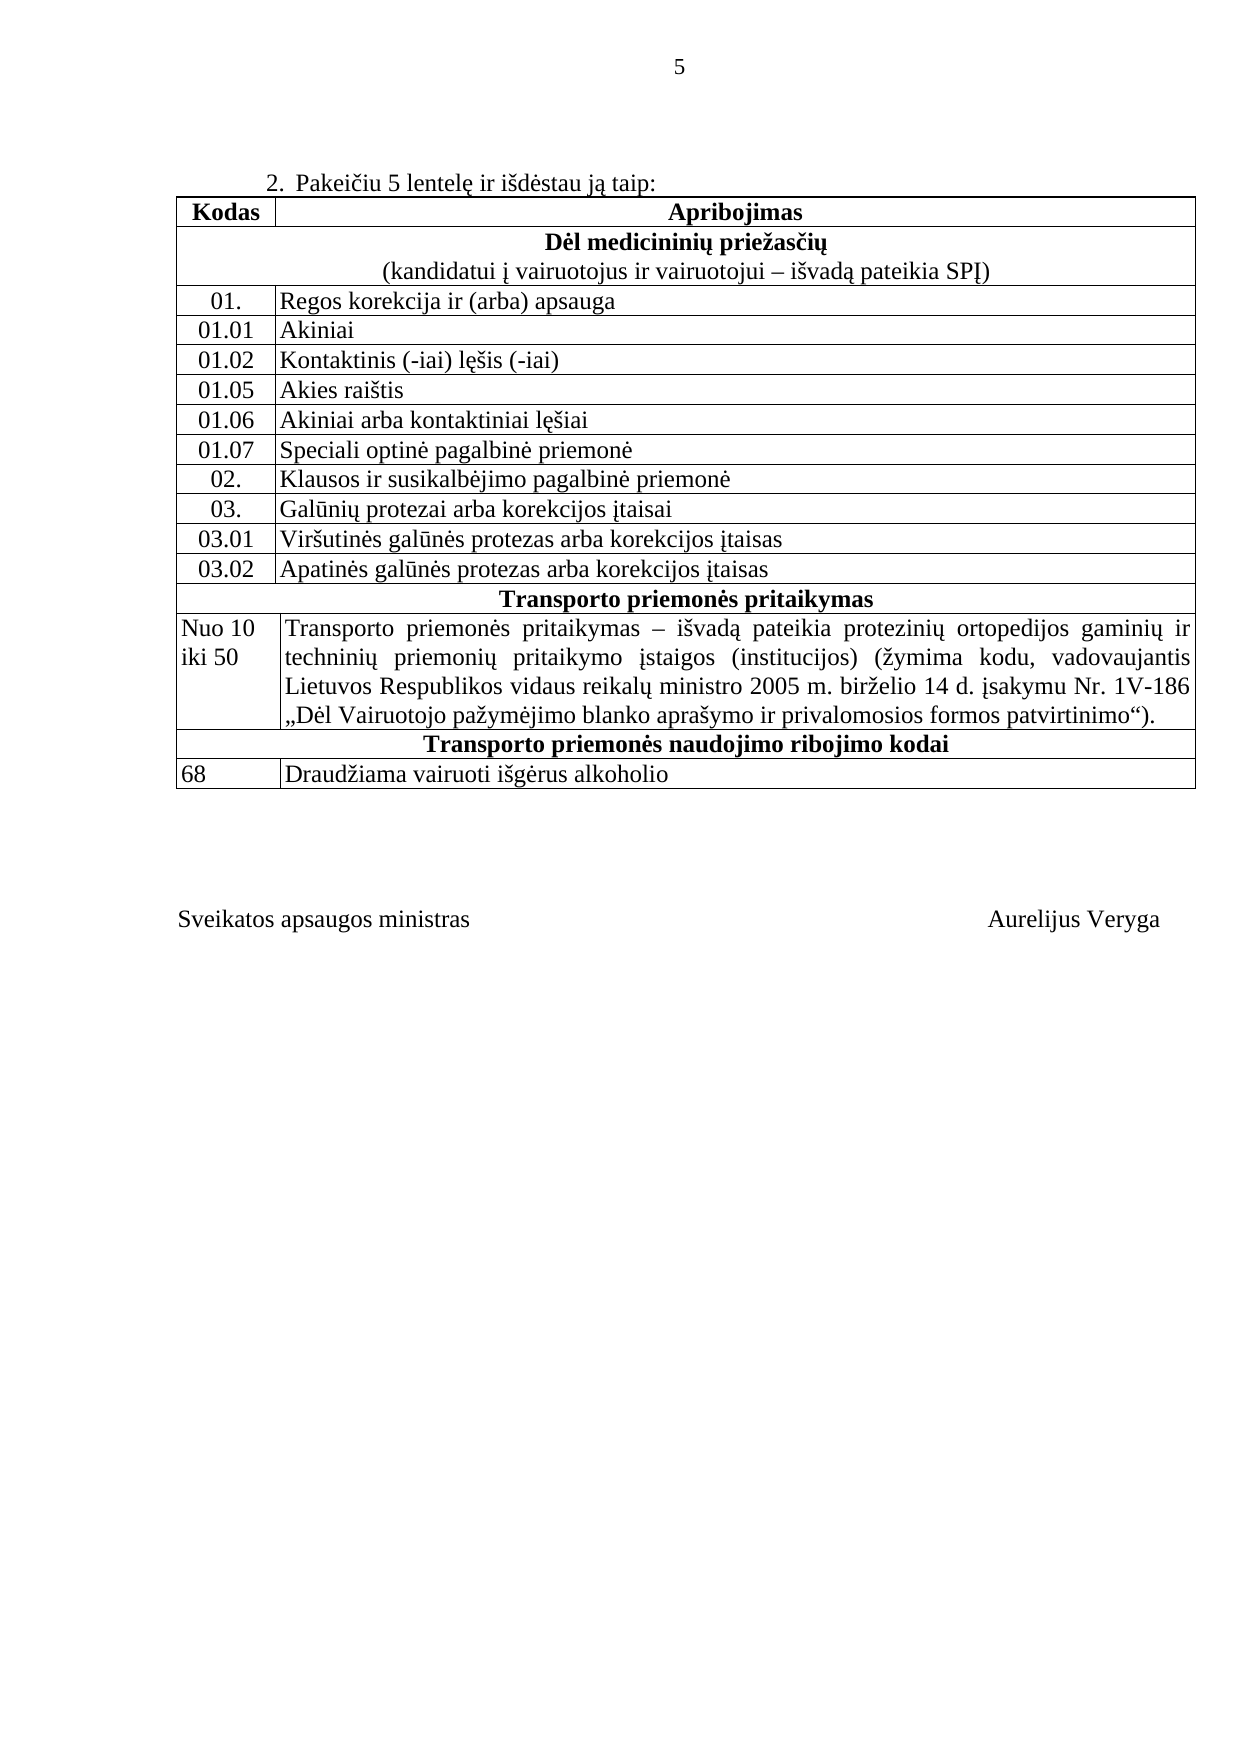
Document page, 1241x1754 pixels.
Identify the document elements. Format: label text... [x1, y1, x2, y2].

table_cell Transporto priemonės pritaikymas [177, 584, 1195, 612]
text 2. Pakeičiu 5 lentelę ir išdėstau ją taip: [266, 168, 1181, 196]
table_cell Nuo 10 iki 50 [177, 614, 280, 728]
table_cell 68 [177, 759, 280, 788]
table_cell Galūnių protezai arba korekcijos įtaisai [276, 494, 1195, 523]
table_cell Apatinės galūnės protezas arba korekcijos įtaisas [276, 554, 1195, 583]
table_cell 03. [177, 494, 275, 523]
table_cell Viršutinės galūnės protezas arba korekcijos įtaisas [276, 524, 1195, 553]
table_cell 01.01 [177, 316, 275, 344]
table_cell Akies raištis [276, 375, 1195, 404]
table_cell Transporto priemonės pritaikymas – išvadą pateikia protezinių ortopedijos gaminių ir techninių priemonių pritaikymo įstaigos (institucijos) (žymima kodu, vadovaujantis Lietuvos Respublikos vidaus reikalų ministro 2005 m. birželio 14 d. įsakymu Nr. 1V-186 „Dėl Vairuotojo pažymėjimo blanko aprašymo ir privalomosios formos patvirtinimo“). [281, 614, 1195, 728]
table_cell Transporto priemonės naudojimo ribojimo kodai [177, 730, 1195, 758]
table_cell 02. [177, 465, 275, 493]
table_cell Speciali optinė pagalbinė priemonė [276, 435, 1195, 463]
table_cell 01.05 [177, 375, 275, 404]
table_header Apribojimas [276, 198, 1195, 226]
table_cell Akiniai [276, 316, 1195, 344]
text Sveikatos apsaugos ministras Aurelijus Veryga [177, 904, 1181, 933]
table_cell 01.06 [177, 405, 275, 434]
table_cell 03.02 [177, 554, 275, 583]
table_header Kodas [177, 198, 275, 226]
table_cell Dėl medicininių priežasčių (kandidatui į vairuotojus ir vairuotojui – išvadą pateikia SPĮ) [177, 227, 1195, 285]
table_cell 03.01 [177, 524, 275, 553]
table_cell Regos korekcija ir (arba) apsauga [276, 286, 1195, 314]
table_cell Klausos ir susikalbėjimo pagalbinė priemonė [276, 465, 1195, 493]
table_cell 01.02 [177, 345, 275, 374]
table_cell Akiniai arba kontaktiniai lęšiai [276, 405, 1195, 434]
table_cell 01. [177, 286, 275, 314]
table_cell Draudžiama vairuoti išgėrus alkoholio [281, 759, 1195, 788]
table_cell Kontaktinis (-iai) lęšis (-iai) [276, 345, 1195, 374]
table_cell 01.07 [177, 435, 275, 463]
